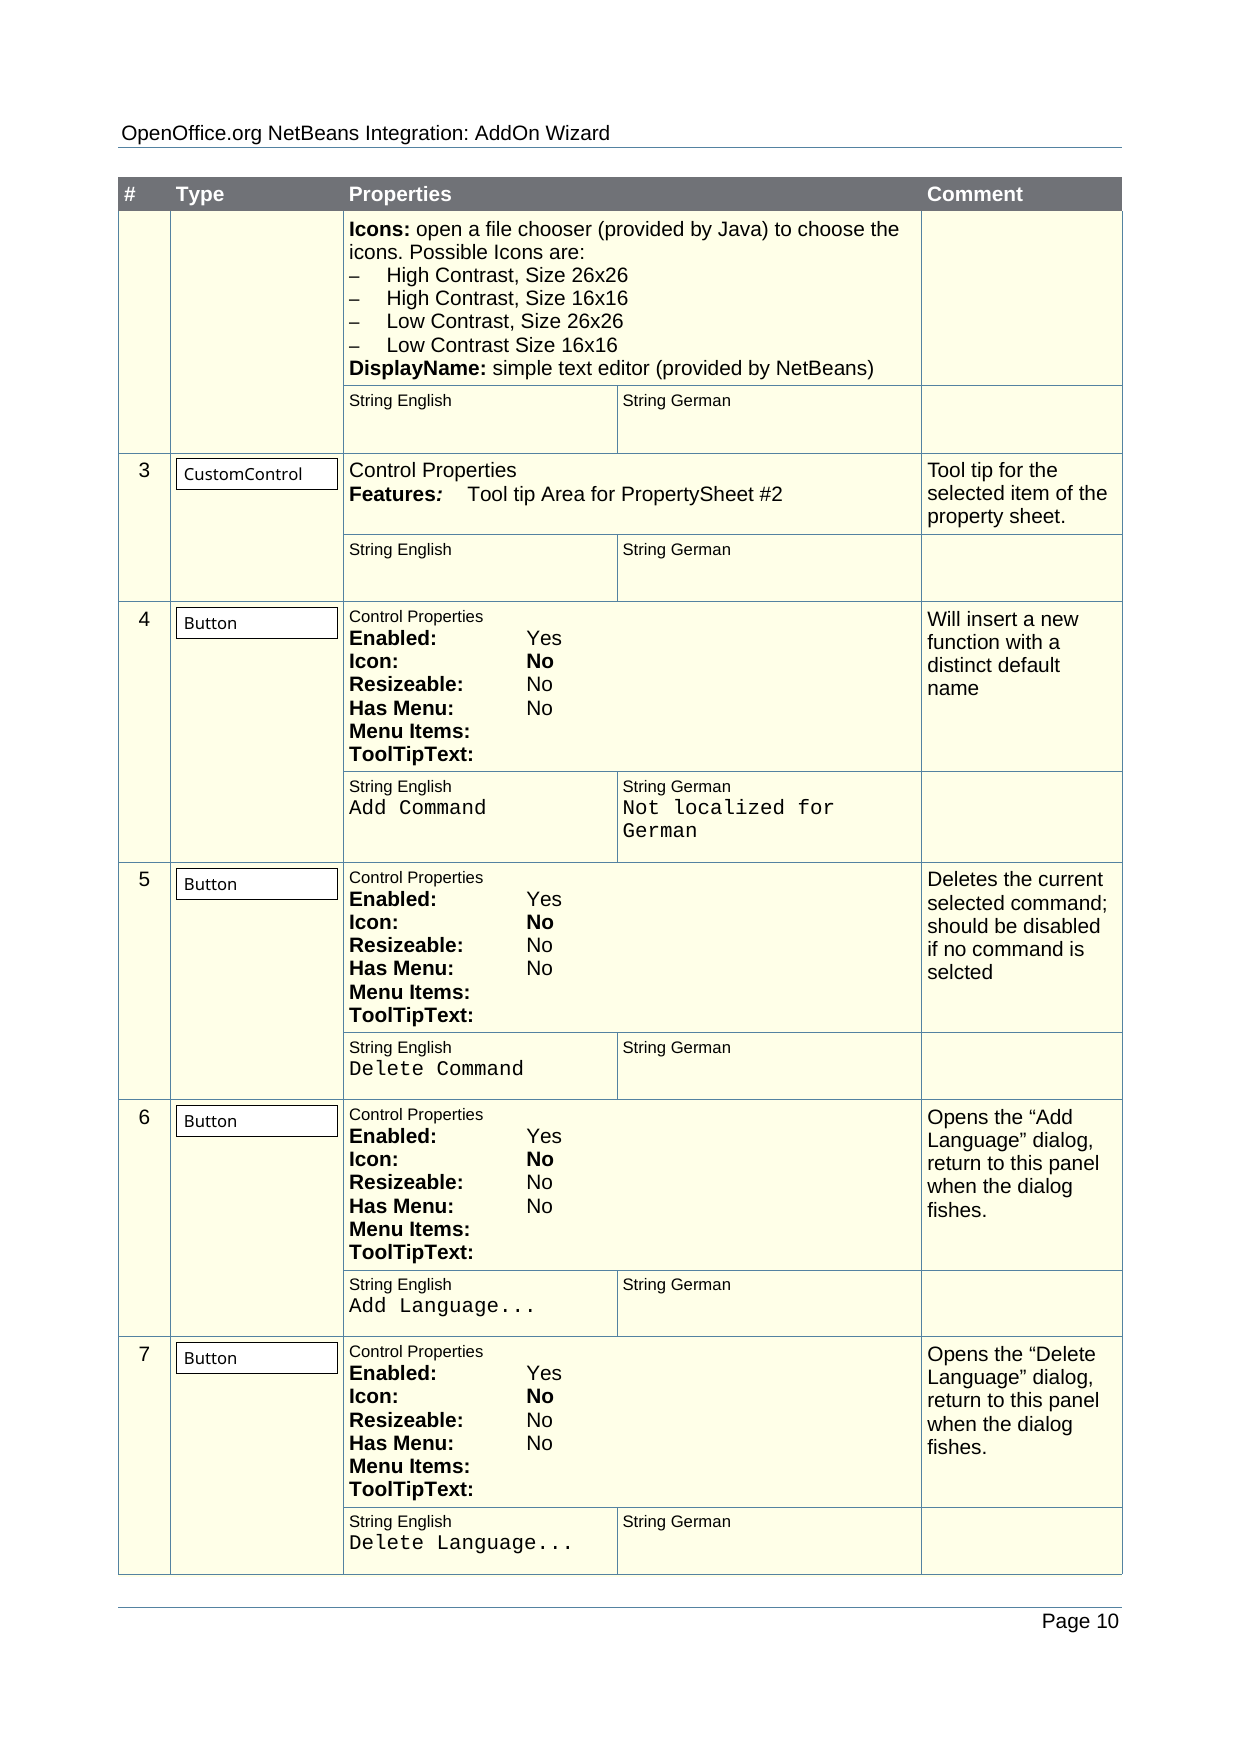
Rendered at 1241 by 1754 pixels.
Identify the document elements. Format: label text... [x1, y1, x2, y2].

table_cell [922, 1271, 1122, 1336]
table_cell [171, 863, 343, 1099]
table_cell [171, 1100, 343, 1336]
table_header Tool tip for the selected item of the property sheet. [922, 454, 1122, 534]
table_cell String German [618, 1033, 921, 1099]
table_cell [171, 1337, 343, 1574]
table_header Will insert a new function with a distinct default name [922, 602, 1122, 771]
table_header [922, 211, 1122, 385]
table_header Control Properties Enabled: Yes Icon: No Resizeable: No Has Menu: No Menu Items: ToolTipText: [344, 1337, 921, 1507]
table_cell String English [344, 386, 617, 453]
table_cell String German [618, 1271, 921, 1336]
table_cell 5 [119, 863, 170, 1099]
table_header Type [170, 177, 343, 211]
table_cell [922, 772, 1122, 862]
table_cell String English Add Command [344, 772, 617, 862]
table_cell String German [618, 1508, 921, 1574]
table_cell [922, 1508, 1122, 1574]
table_header # [118, 177, 170, 211]
table_cell String German Not localized for German [618, 772, 921, 862]
table_header Control Properties Enabled: Yes Icon: No Resizeable: No Has Menu: No Menu Items: ToolTipText: [344, 863, 921, 1032]
table_cell 7 [119, 1337, 170, 1574]
table_header Control Properties Enabled: Yes Icon: No Resizeable: No Has Menu: No Menu Items: ToolTipText: [344, 602, 921, 771]
table_cell [922, 1033, 1122, 1099]
table_header Control Properties Features: Tool tip Area for PropertySheet #2 [344, 454, 921, 534]
table_cell String German [618, 535, 921, 601]
table_cell String English [344, 535, 617, 601]
table_header Properties [343, 177, 921, 211]
table_cell 3 [119, 454, 170, 601]
table_cell [922, 386, 1122, 453]
table_cell 4 [119, 602, 170, 862]
table_cell [119, 211, 170, 453]
table_cell String English Delete Command [344, 1033, 617, 1099]
table_cell [171, 602, 343, 862]
table_cell String English Delete Language... [344, 1508, 617, 1574]
table_cell String English Add Language... [344, 1271, 617, 1336]
table_header Icons: open a file chooser (provided by Java) to choose the icons. Possible Icons are: High Contrast, Size 26x26 High Contrast, Size 16x16 Low Contrast, Size 26x26 Low Contrast Size 16x16 DisplayName: simple text editor (provided by NetBeans) [344, 211, 921, 385]
table_header Opens the “Add Language” dialog, return to this panel when the dialog fishes. [922, 1100, 1122, 1270]
table_cell [922, 535, 1122, 601]
table_header Comment [921, 177, 1122, 211]
table_cell String German [618, 386, 921, 453]
table_cell [171, 211, 343, 453]
table_cell 6 [119, 1100, 170, 1336]
table_cell [171, 454, 343, 601]
table_header Opens the “Delete Language” dialog, return to this panel when the dialog fishes. [922, 1337, 1122, 1507]
table_header Control Properties Enabled: Yes Icon: No Resizeable: No Has Menu: No Menu Items: ToolTipText: [344, 1100, 921, 1270]
table_header Deletes the current selected command; should be disabled if no command is selcted [922, 863, 1122, 1032]
